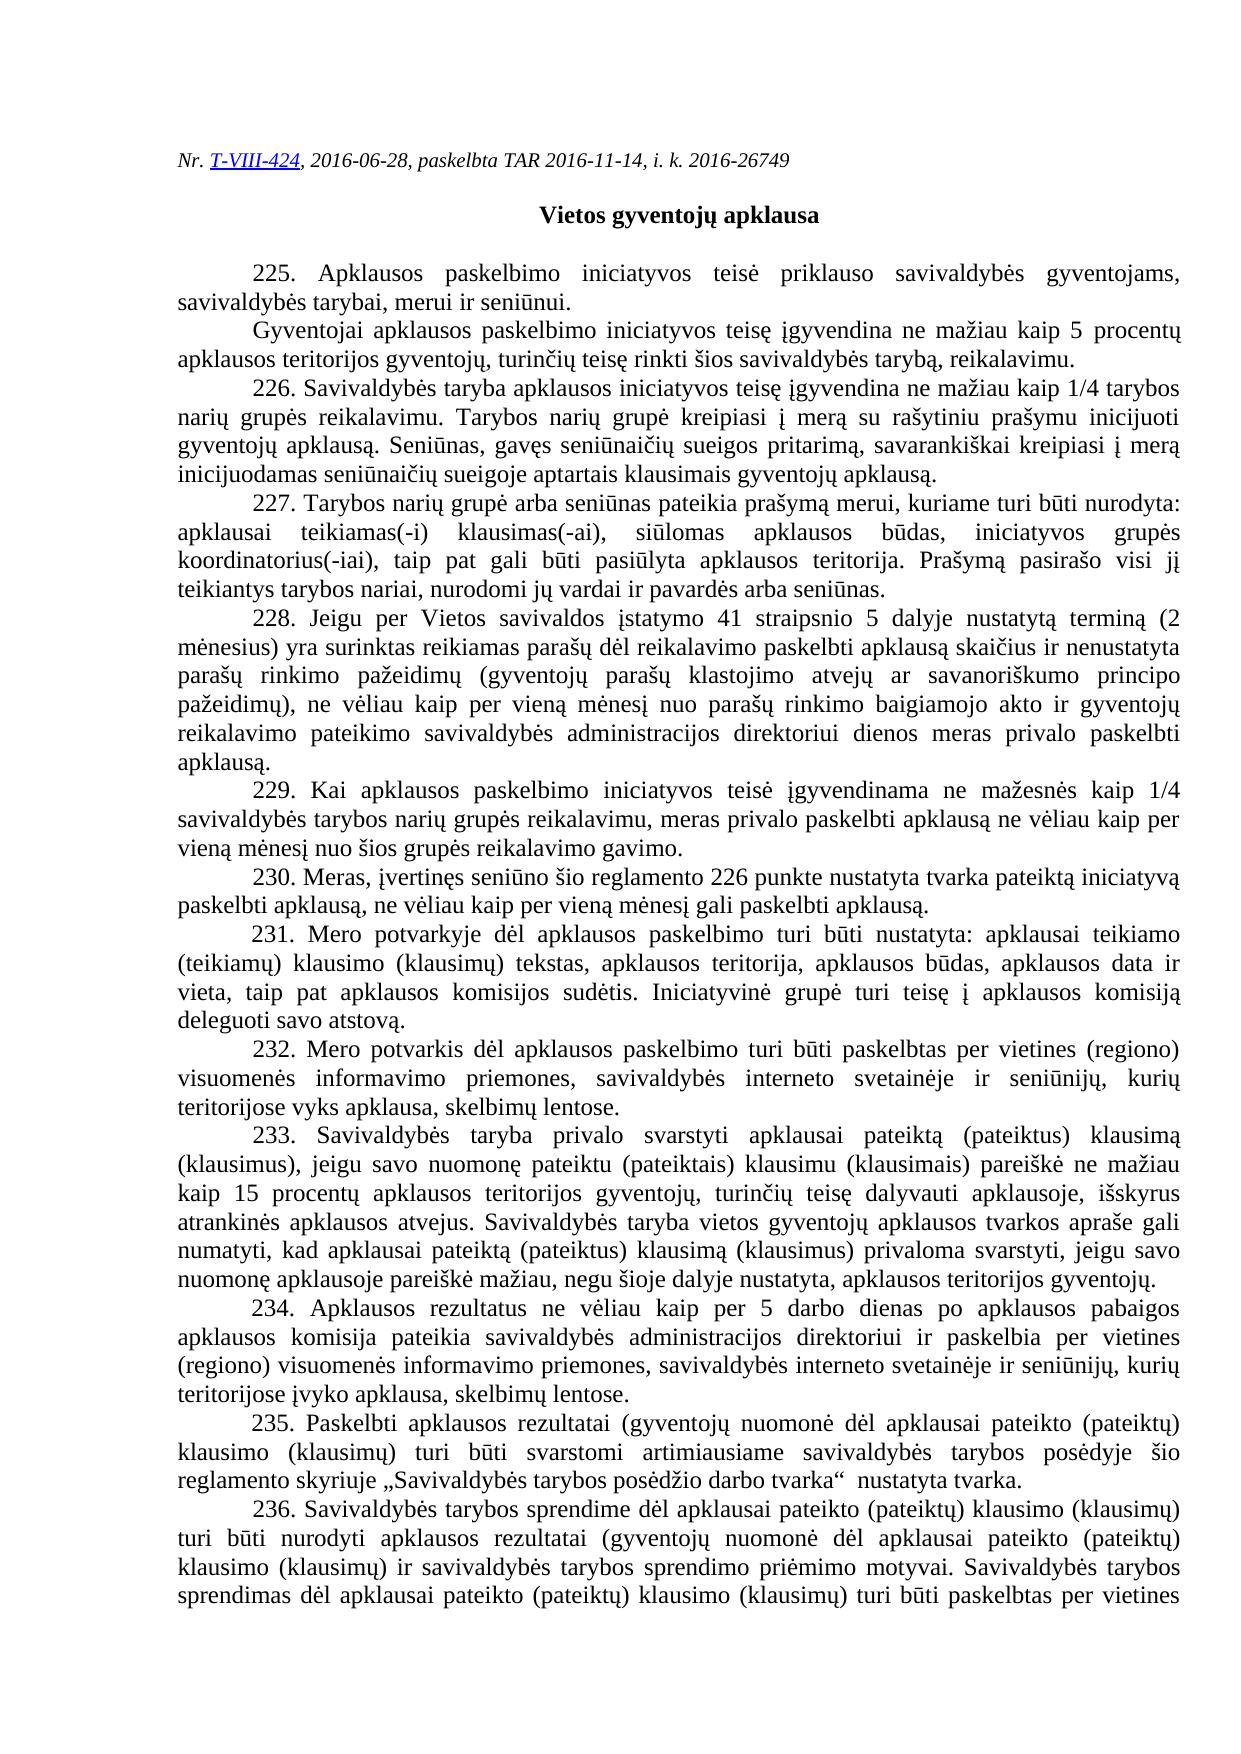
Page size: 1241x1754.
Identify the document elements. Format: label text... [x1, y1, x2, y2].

text 236. Savivaldybės tarybos sprendime dėl apklausai pateikto (pateiktų) klausimo (klausimų) turi būti nurodyti apklausos rezultatai (gyventojų nuomonė dėl apklausai pateikto (pateiktų) klausimo (klausimų) ir savivaldybės tarybos sprendimo priėmimo motyvai. Savivaldybės tarybos sprendimas dėl apklausai pateikto (pateiktų) klausimo (klausimų) turi būti paskelbtas per vietines [177, 1494, 1181, 1609]
text 234. Apklausos rezultatus ne vėliau kaip per 5 darbo dienas po apklausos pabaigos apklausos komisija pateikia savivaldybės administracijos direktoriui ir paskelbia per vietines (regiono) visuomenės informavimo priemones, savivaldybės interneto svetainėje ir seniūnijų, kurių teritorijose įvyko apklausa, skelbimų lentose. [177, 1293, 1181, 1408]
text 235. Paskelbti apklausos rezultatai (gyventojų nuomonė dėl apklausai pateikto (pateiktų) klausimo (klausimų) turi būti svarstomi artimiausiame savivaldybės tarybos posėdyje šio reglamento skyriuje „Savivaldybės tarybos posėdžio darbo tvarka“ nustatyta tvarka. [177, 1408, 1181, 1494]
text Nr. T-VIII-424, 2016-06-28, paskelbta TAR 2016-11-14, i. k. 2016-26749 [177, 148, 1181, 172]
text 225. Apklausos paskelbimo iniciatyvos teisė priklauso savivaldybės gyventojams, savivaldybės tarybai, merui ir seniūnui. [177, 258, 1181, 315]
text Gyventojai apklausos paskelbimo iniciatyvos teisę įgyvendina ne mažiau kaip 5 procentų apklausos teritorijos gyventojų, turinčių teisę rinkti šios savivaldybės tarybą, reikalavimu. [177, 315, 1181, 373]
text 229. Kai apklausos paskelbimo iniciatyvos teisė įgyvendinama ne mažesnės kaip 1/4 savivaldybės tarybos narių grupės reikalavimu, meras privalo paskelbti apklausą ne vėliau kaip per vieną mėnesį nuo šios grupės reikalavimo gavimo. [177, 775, 1181, 862]
text 231. Mero potvarkyje dėl apklausos paskelbimo turi būti nustatyta: apklausai teikiamo (teikiamų) klausimo (klausimų) tekstas, apklausos teritorija, apklausos būdas, apklausos data ir vieta, taip pat apklausos komisijos sudėtis. Iniciatyvinė grupė turi teisę į apklausos komisiją deleguoti savo atstovą. [177, 919, 1181, 1034]
text 233. Savivaldybės taryba privalo svarstyti apklausai pateiktą (pateiktus) klausimą (klausimus), jeigu savo nuomonę pateiktu (pateiktais) klausimu (klausimais) pareiškė ne mažiau kaip 15 procentų apklausos teritorijos gyventojų, turinčių teisę dalyvauti apklausoje, išskyrus atrankinės apklausos atvejus. Savivaldybės taryba vietos gyventojų apklausos tvarkos apraše gali numatyti, kad apklausai pateiktą (pateiktus) klausimą (klausimus) privaloma svarstyti, jeigu savo nuomonę apklausoje pareiškė mažiau, negu šioje dalyje nustatyta, apklausos teritorijos gyventojų. [177, 1120, 1181, 1293]
text 230. Meras, įvertinęs seniūno šio reglamento 226 punkte nustatyta tvarka pateiktą iniciatyvą paskelbti apklausą, ne vėliau kaip per vieną mėnesį gali paskelbti apklausą. [177, 862, 1181, 919]
text 227. Tarybos narių grupė arba seniūnas pateikia prašymą merui, kuriame turi būti nurodyta: apklausai teikiamas(-i) klausimas(-ai), siūlomas apklausos būdas, iniciatyvos grupės koordinatorius(-iai), taip pat gali būti pasiūlyta apklausos teritorija. Prašymą pasirašo visi jį teikiantys tarybos nariai, nurodomi jų vardai ir pavardės arba seniūnas. [177, 488, 1181, 603]
text 226. Savivaldybės taryba apklausos iniciatyvos teisę įgyvendina ne mažiau kaip 1/4 tarybos narių grupės reikalavimu. Tarybos narių grupė kreipiasi į merą su rašytiniu prašymu inicijuoti gyventojų apklausą. Seniūnas, gavęs seniūnaičių sueigos pritarimą, savarankiškai kreipiasi į merą inicijuodamas seniūnaičių sueigoje aptartais klausimais gyventojų apklausą. [177, 373, 1181, 488]
text Vietos gyventojų apklausa [177, 200, 1181, 229]
text 232. Mero potvarkis dėl apklausos paskelbimo turi būti paskelbtas per vietines (regiono) visuomenės informavimo priemones, savivaldybės interneto svetainėje ir seniūnijų, kurių teritorijose vyks apklausa, skelbimų lentose. [177, 1034, 1181, 1120]
text 228. Jeigu per Vietos savivaldos įstatymo 41 straipsnio 5 dalyje nustatytą terminą (2 mėnesius) yra surinktas reikiamas parašų dėl reikalavimo paskelbti apklausą skaičius ir nenustatyta parašų rinkimo pažeidimų (gyventojų parašų klastojimo atvejų ar savanoriškumo principo pažeidimų), ne vėliau kaip per vieną mėnesį nuo parašų rinkimo baigiamojo akto ir gyventojų reikalavimo pateikimo savivaldybės administracijos direktoriui dienos meras privalo paskelbti apklausą. [177, 603, 1181, 775]
